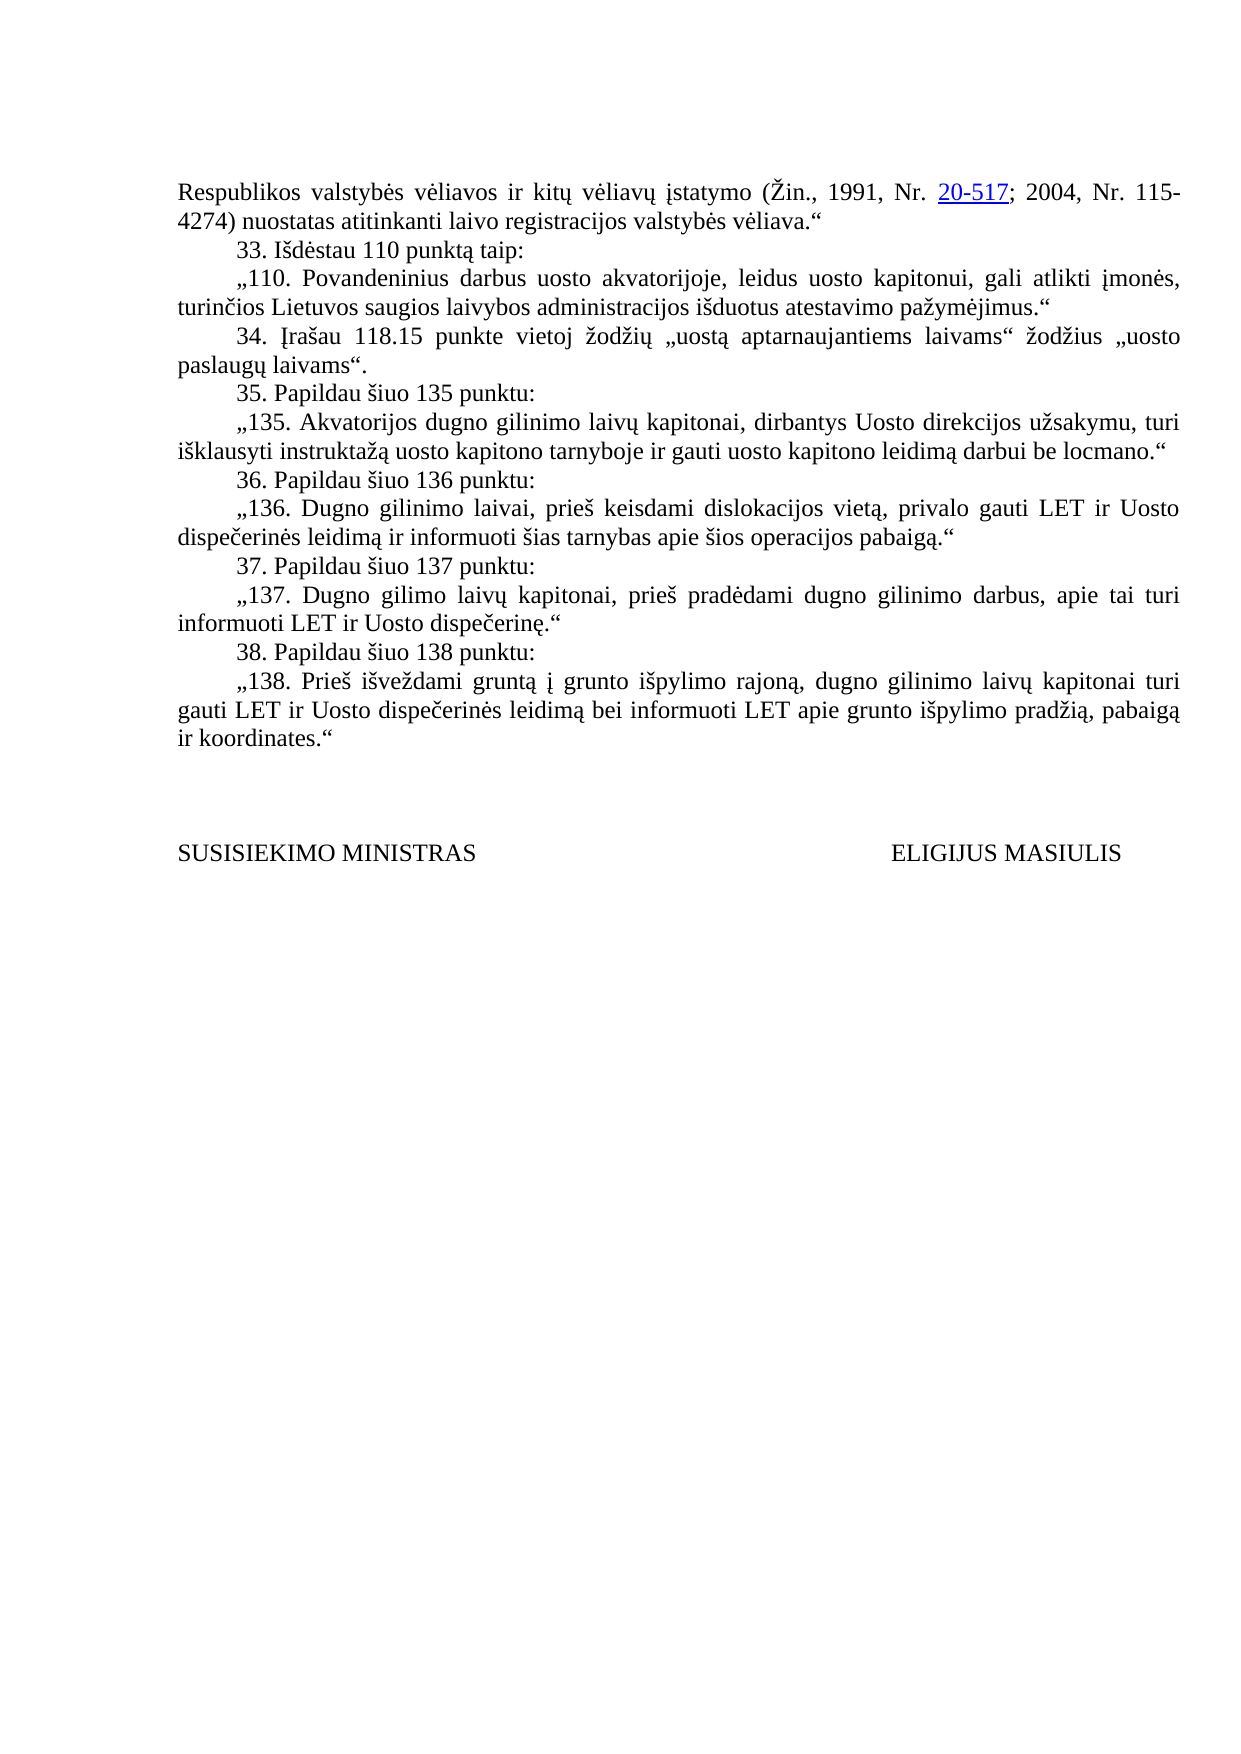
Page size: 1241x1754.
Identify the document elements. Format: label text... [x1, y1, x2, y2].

text „110. Povandeninius darbus uosto akvatorijoje, leidus uosto kapitonui, gali atlikti įmonės, turinčios Lietuvos saugios laivybos administracijos išduotus atestavimo pažymėjimus.“ [177, 263, 1181, 321]
text 37. Papildau šiuo 137 punktu: [177, 551, 1181, 580]
text Respublikos valstybės vėliavos ir kitų vėliavų įstatymo (Žin., 1991, Nr. 20-517; 2004, Nr. 115-4274) nuostatas atitinkanti laivo registracijos valstybės vėliava.“ [177, 177, 1181, 235]
text 36. Papildau šiuo 136 punktu: [177, 465, 1181, 493]
text „137. Dugno gilimo laivų kapitonai, prieš pradėdami dugno gilinimo darbus, apie tai turi informuoti LET ir Uosto dispečerinę.“ [177, 580, 1181, 637]
text 38. Papildau šiuo 138 punktu: [177, 637, 1181, 666]
text „138. Prieš išveždami gruntą į grunto išpylimo rajoną, dugno gilinimo laivų kapitonai turi gauti LET ir Uosto dispečerinės leidimą bei informuoti LET apie grunto išpylimo pradžią, pabaigą ir koordinates.“ [177, 666, 1181, 752]
text „136. Dugno gilinimo laivai, prieš keisdami dislokacijos vietą, privalo gauti LET ir Uosto dispečerinės leidimą ir informuoti šias tarnybas apie šios operacijos pabaigą.“ [177, 493, 1181, 551]
text „135. Akvatorijos dugno gilinimo laivų kapitonai, dirbantys Uosto direkcijos užsakymu, turi išklausyti instruktažą uosto kapitono tarnyboje ir gauti uosto kapitono leidimą darbui be locmano.“ [177, 407, 1181, 465]
text 35. Papildau šiuo 135 punktu: [177, 378, 1181, 407]
text Susisiekimo ministras Eligijus Masiulis [177, 838, 1181, 867]
text 33. Išdėstau 110 punktą taip: [177, 235, 1181, 263]
text 34. Įrašau 118.15 punkte vietoj žodžių „uostą aptarnaujantiems laivams“ žodžius „uosto paslaugų laivams“. [177, 321, 1181, 378]
